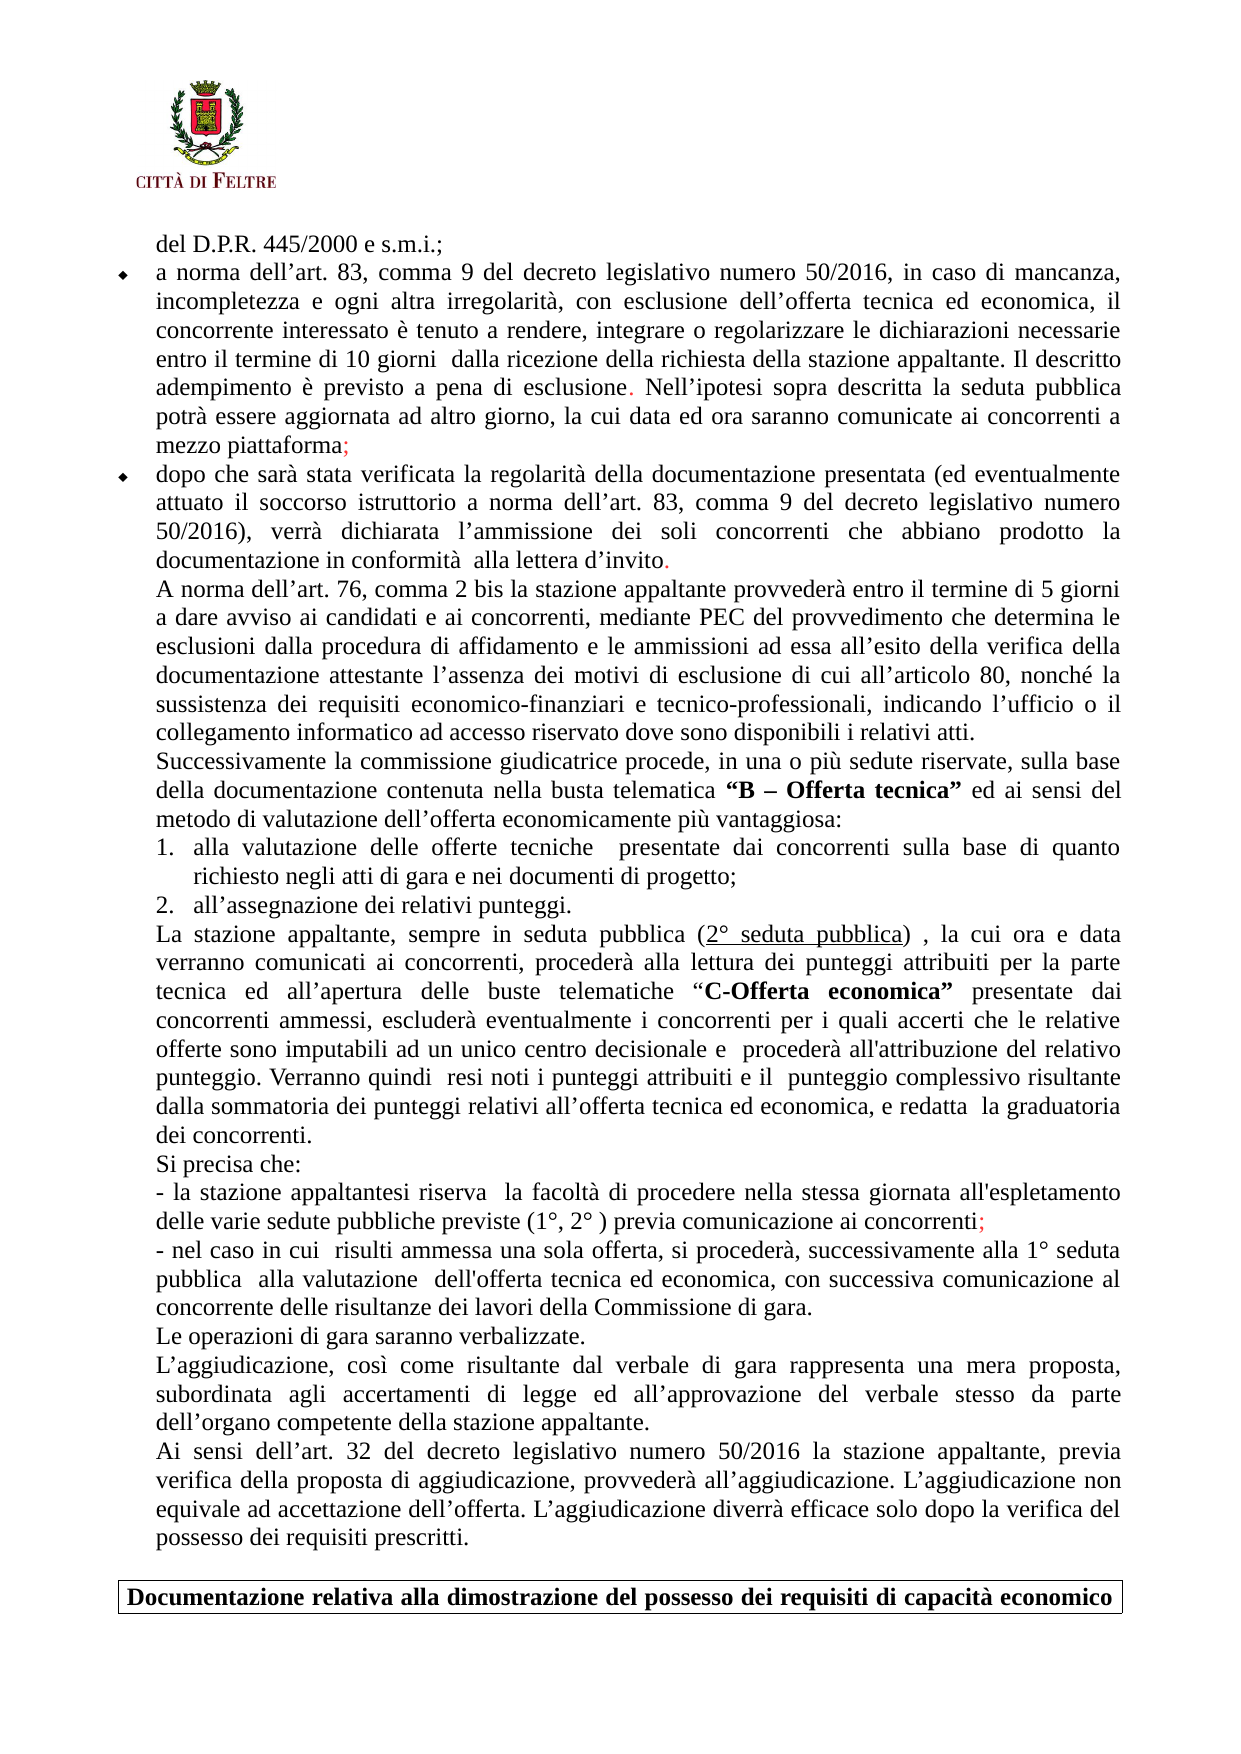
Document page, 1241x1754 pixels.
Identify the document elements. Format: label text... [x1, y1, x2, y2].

list A norma dell’art. 76, comma 2 bis la stazione appaltante provvederà entro il termine di 5 giorni a dare avviso ai candidati e ai concorrenti, mediante PEC del provvedimento che determina le esclusioni dalla procedura di affidamento e le ammissioni ad essa all’esito della verifica della documentazione attestante l’assenza dei motivi di esclusione di cui all’articolo 80, nonché la sussistenza dei requisiti economico-finanziari e tecnico-professionali, indicando l’ufficio o il collegamento informatico ad accesso riservato dove sono disponibili i relativi atti. [118, 574, 1122, 746]
text Documentazione relativa alla dimostrazione del possesso dei requisiti di capacità economico [119, 1581, 1122, 1613]
list all’assegnazione dei relativi punteggi. [156, 890, 1122, 919]
list - la stazione appaltantesi riserva la facoltà di procedere nella stessa giornata all'espletamento delle varie sedute pubbliche previste (1°, 2° ) previa comunicazione ai concorrenti; [118, 1177, 1122, 1235]
list alla valutazione delle offerte tecniche presentate dai concorrenti sulla base di quanto richiesto negli atti di gara e nei documenti di progetto; [156, 832, 1122, 890]
list Successivamente la commissione giudicatrice procede, in una o più sedute riservate, sulla base della documentazione contenuta nella busta telematica “B – Offerta tecnica” ed ai sensi del metodo di valutazione dell’offerta economicamente più vantaggiosa: [118, 746, 1122, 832]
list La stazione appaltante, sempre in seduta pubblica (2° seduta pubblica) , la cui ora e data verranno comunicati ai concorrenti, procederà alla lettura dei punteggi attribuiti per la parte tecnica ed all’apertura delle buste telematiche “C-Offerta economica” presentate dai concorrenti ammessi, escluderà eventualmente i concorrenti per i quali accerti che le relative offerte sono imputabili ad un unico centro decisionale e procederà all'attribuzione del relativo punteggio. Verranno quindi resi noti i punteggi attribuiti e il punteggio complessivo risultante dalla sommatoria dei punteggi relativi all’offerta tecnica ed economica, e redatta la graduatoria dei concorrenti. [118, 919, 1122, 1149]
list dopo che sarà stata verificata la regolarità della documentazione presentata (ed eventualmente attuato il soccorso istruttorio a norma dell’art. 83, comma 9 del decreto legislativo numero 50/2016), verrà dichiarata l’ammissione dei soli concorrenti che abbiano prodotto la documentazione in conformità alla lettera d’invito. [118, 459, 1122, 574]
list - nel caso in cui risulti ammessa una sola offerta, si procederà, successivamente alla 1° seduta pubblica alla valutazione dell'offerta tecnica ed economica, con successiva comunicazione al concorrente delle risultanze dei lavori della Commissione di gara. [118, 1235, 1122, 1321]
picture [136, 80, 276, 188]
text L’aggiudicazione, così come risultante dal verbale di gara rappresenta una mera proposta, subordinata agli accertamenti di legge ed all’approvazione del verbale stesso da parte dell’organo competente della stazione appaltante. [156, 1350, 1122, 1436]
list a norma dell’art. 83, comma 9 del decreto legislativo numero 50/2016, in caso di mancanza, incompletezza e ogni altra irregolarità, con esclusione dell’offerta tecnica ed economica, il concorrente interessato è tenuto a rendere, integrare o regolarizzare le dichiarazioni necessarie entro il termine di 10 giorni dalla ricezione della richiesta della stazione appaltante. Il descritto adempimento è previsto a pena di esclusione. Nell’ipotesi sopra descritta la seduta pubblica potrà essere aggiornata ad altro giorno, la cui data ed ora saranno comunicate ai concorrenti a mezzo piattaforma; [118, 257, 1122, 459]
list del D.P.R. 445/2000 e s.m.i.; [118, 229, 1122, 257]
list Le operazioni di gara saranno verbalizzate. [118, 1321, 1122, 1350]
text Ai sensi dell’art. 32 del decreto legislativo numero 50/2016 la stazione appaltante, previa verifica della proposta di aggiudicazione, provvederà all’aggiudicazione. L’aggiudicazione non equivale ad accettazione dell’offerta. L’aggiudicazione diverrà efficace solo dopo la verifica del possesso dei requisiti prescritti. [156, 1436, 1122, 1551]
list Si precisa che: [118, 1149, 1122, 1177]
